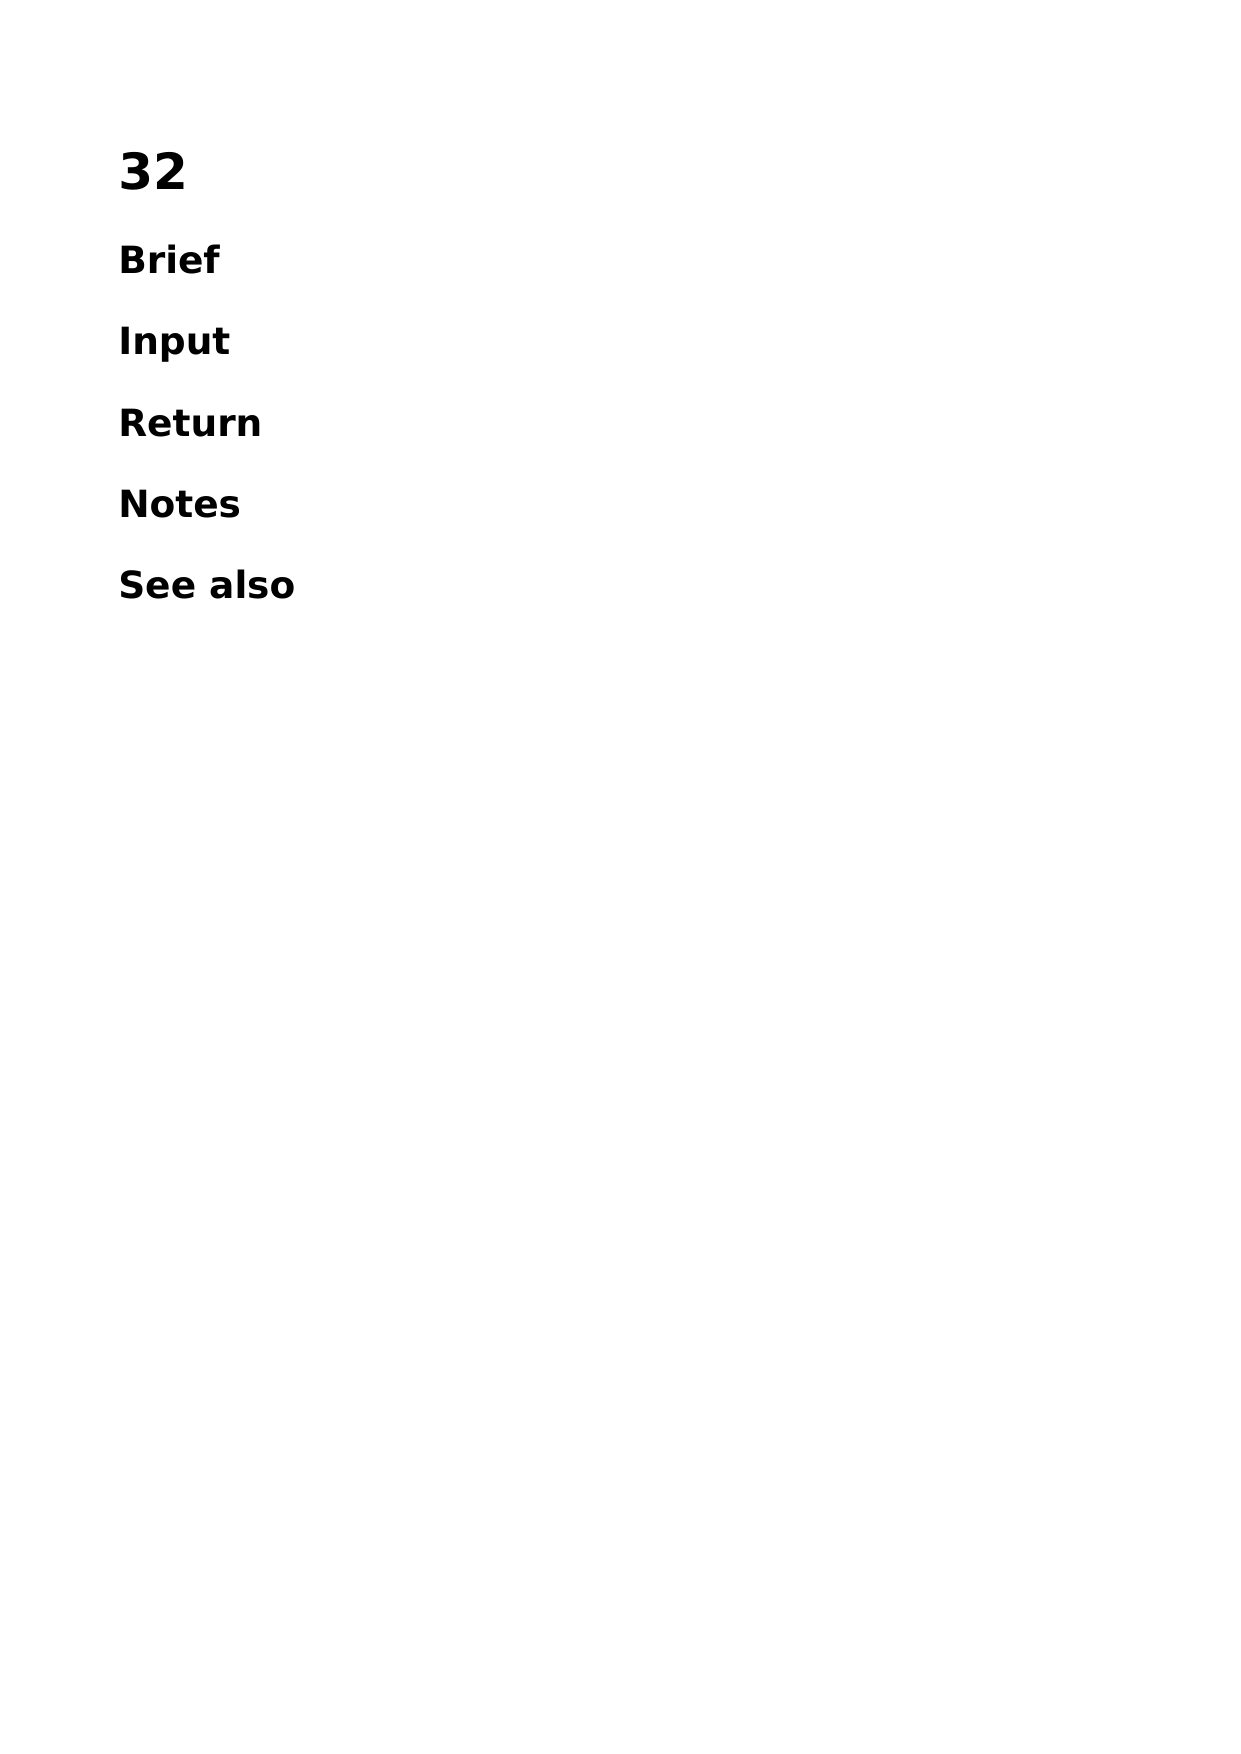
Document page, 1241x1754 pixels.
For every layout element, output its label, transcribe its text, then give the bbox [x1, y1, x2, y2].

subtitle Input [118, 320, 1122, 364]
subtitle Notes [118, 482, 1122, 526]
subtitle 32 [118, 143, 1122, 201]
subtitle Brief [118, 239, 1122, 282]
subtitle Return [118, 401, 1122, 445]
subtitle See also [118, 563, 1122, 607]
